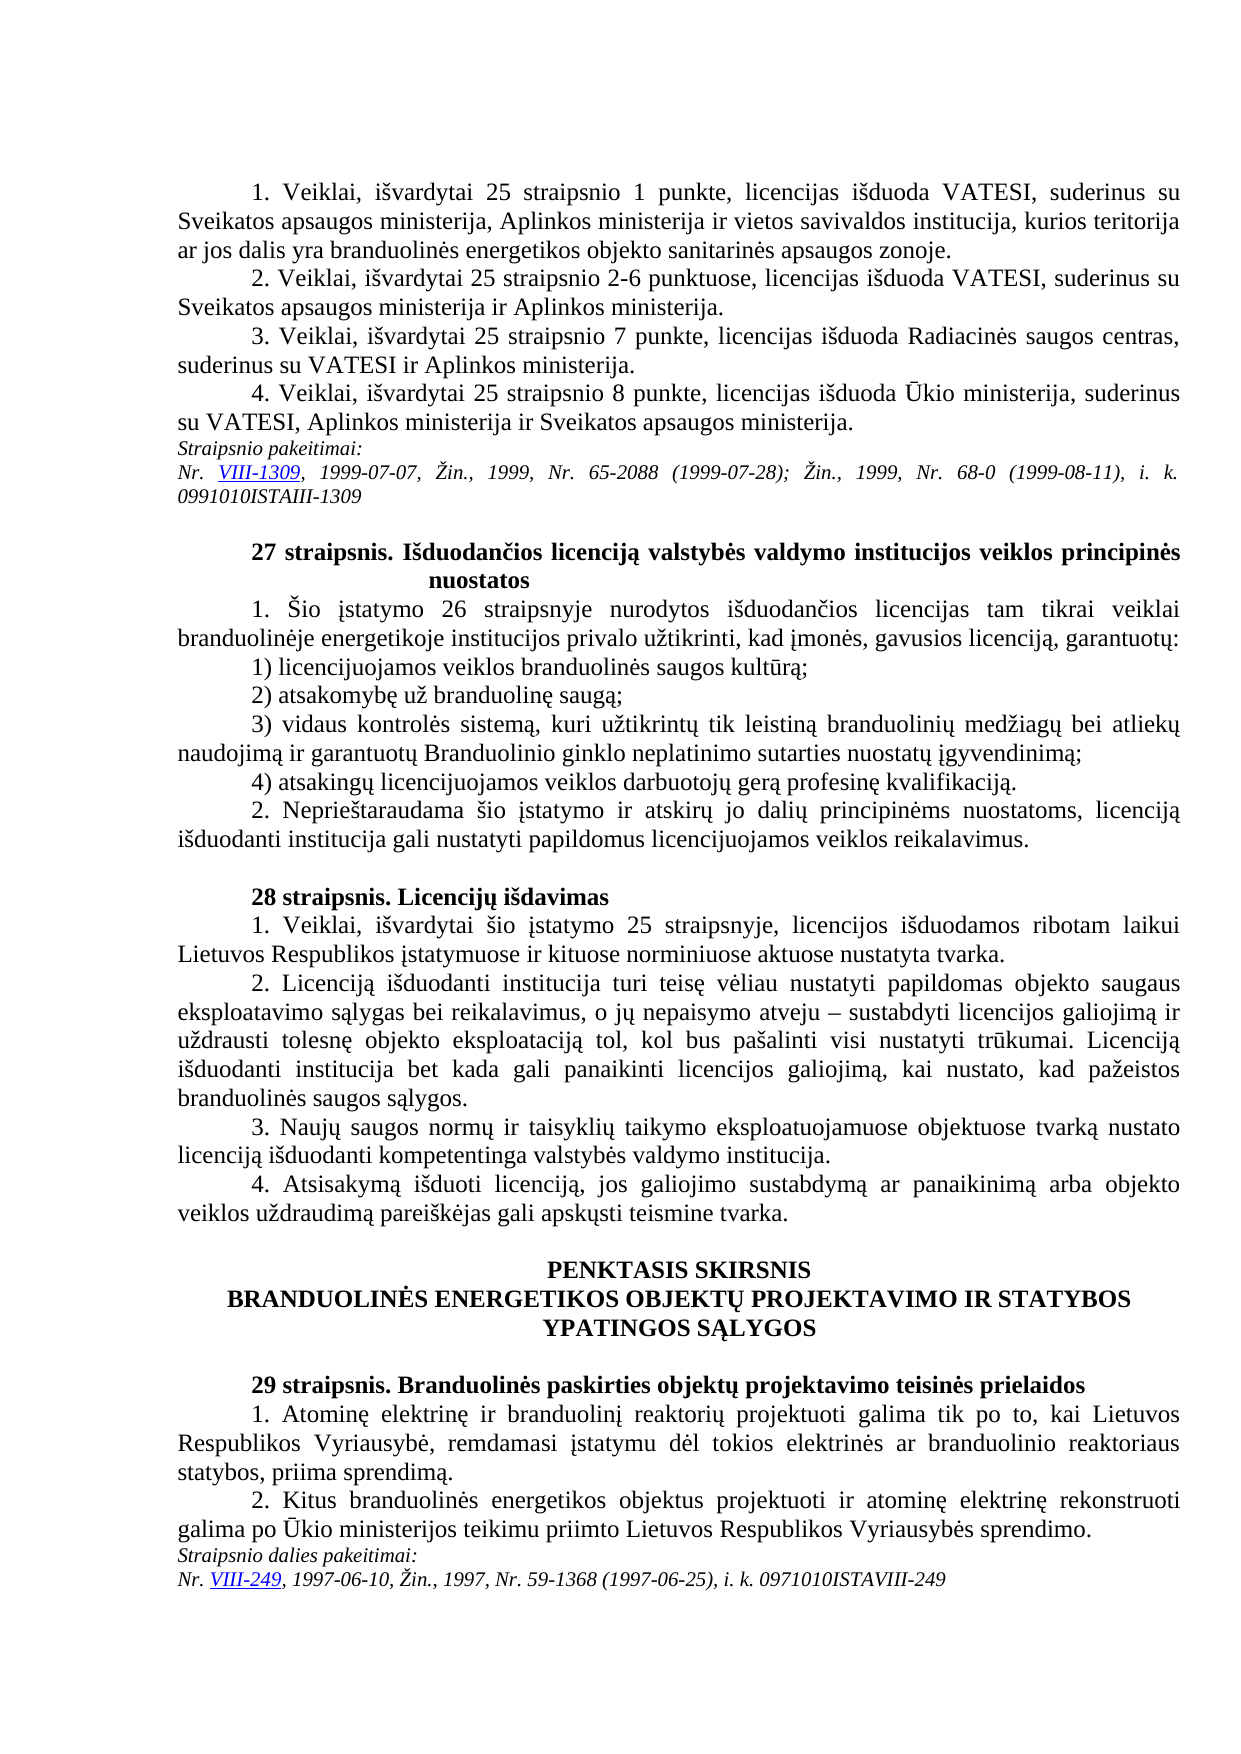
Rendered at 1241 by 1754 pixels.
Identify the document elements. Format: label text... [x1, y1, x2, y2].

text 1) licencijuojamos veiklos branduolinės saugos kultūrą; [177, 652, 1181, 681]
text 4. Atsisakymą išduoti licenciją, jos galiojimo sustabdymą ar panaikinimą arba objekto veiklos uždraudimą pareiškėjas gali apskųsti teismine tvarka. [177, 1169, 1181, 1227]
text 29 straipsnis. Branduolinės paskirties objektų projektavimo teisinės prielaidos [177, 1371, 1181, 1399]
text Straipsnio pakeitimai: [177, 436, 1181, 460]
text 1. Atominę elektrinę ir branduolinį reaktorių projektuoti galima tik po to, kai Lietuvos Respublikos Vyriausybė, remdamasi įstatymu dėl tokios elektrinės ar branduolinio reaktoriaus statybos, priima sprendimą. [177, 1399, 1181, 1486]
text 1. Veiklai, išvardytai 25 straipsnio 1 punkte, licencijas išduoda VATESI, suderinus su Sveikatos apsaugos ministerija, Aplinkos ministerija ir vietos savivaldos institucija, kurios teritorija ar jos dalis yra branduolinės energetikos objekto sanitarinės apsaugos zonoje. [177, 177, 1181, 263]
text 4. Veiklai, išvardytai 25 straipsnio 8 punkte, licencijas išduoda Ūkio ministerija, suderinus su VATESI, Aplinkos ministerija ir Sveikatos apsaugos ministerija. [177, 378, 1181, 436]
text Nr. VIII-249, 1997-06-10, Žin., 1997, Nr. 59-1368 (1997-06-25), i. k. 0971010ISTAVIII-249 [177, 1567, 1181, 1591]
text 2. Veiklai, išvardytai 25 straipsnio 2-6 punktuose, licencijas išduoda VATESI, suderinus su Sveikatos apsaugos ministerija ir Aplinkos ministerija. [177, 263, 1181, 321]
text 28 straipsnis. Licencijų išdavimas [177, 882, 1181, 911]
text 2. Kitus branduolinės energetikos objektus projektuoti ir atominę elektrinę rekonstruoti galima po Ūkio ministerijos teikimu priimto Lietuvos Respublikos Vyriausybės sprendimo. [177, 1486, 1181, 1543]
text 2. Licenciją išduodanti institucija turi teisę vėliau nustatyti papildomas objekto saugaus eksploatavimo sąlygas bei reikalavimus, o jų nepaisymo atveju – sustabdyti licencijos galiojimą ir uždrausti tolesnę objekto eksploataciją tol, kol bus pašalinti visi nustatyti trūkumai. Licenciją išduodanti institucija bet kada gali panaikinti licencijos galiojimą, kai nustato, kad pažeistos branduolinės saugos sąlygos. [177, 968, 1181, 1112]
text 3. Veiklai, išvardytai 25 straipsnio 7 punkte, licencijas išduoda Radiacinės saugos centras, suderinus su VATESI ir Aplinkos ministerija. [177, 321, 1181, 378]
text Nr. VIII-1309, 1999-07-07, Žin., 1999, Nr. 65-2088 (1999-07-28); Žin., 1999, Nr. 68-0 (1999-08-11), i. k. 0991010ISTAIII-1309 [177, 460, 1181, 508]
text 3) vidaus kontrolės sistemą, kuri užtikrintų tik leistiną branduolinių medžiagų bei atliekų naudojimą ir garantuotų Branduolinio ginklo neplatinimo sutarties nuostatų įgyvendinimą; [177, 709, 1181, 767]
text 3. Naujų saugos normų ir taisyklių taikymo eksploatuojamuose objektuose tvarką nustato licenciją išduodanti kompetentinga valstybės valdymo institucija. [177, 1112, 1181, 1169]
text 27 straipsnis. Išduodančios licenciją valstybės valdymo institucijos veiklos principinės nuostatos [251, 537, 1181, 594]
text 1. Šio įstatymo 26 straipsnyje nurodytos išduodančios licencijas tam tikrai veiklai branduolinėje energetikoje institucijos privalo užtikrinti, kad įmonės, gavusios licenciją, garantuotų: [177, 594, 1181, 652]
text 1. Veiklai, išvardytai šio įstatymo 25 straipsnyje, licencijos išduodamos ribotam laikui Lietuvos Respublikos įstatymuose ir kituose norminiuose aktuose nustatyta tvarka. [177, 911, 1181, 968]
text Straipsnio dalies pakeitimai: [177, 1543, 1181, 1567]
text 2. Neprieštaraudama šio įstatymo ir atskirų jo dalių principinėms nuostatoms, licenciją išduodanti institucija gali nustatyti papildomus licencijuojamos veiklos reikalavimus. [177, 796, 1181, 853]
text PENKTASIS SKIRSNIS [177, 1256, 1181, 1284]
text BRANDUOLINĖS ENERGETIKOS OBJEKTŲ PROJEKTAVIMO IR STATYBOS YPATINGOS SĄLYGOS [177, 1284, 1181, 1342]
text 4) atsakingų licencijuojamos veiklos darbuotojų gerą profesinę kvalifikaciją. [177, 767, 1181, 796]
text 2) atsakomybę už branduolinę saugą; [177, 681, 1181, 709]
